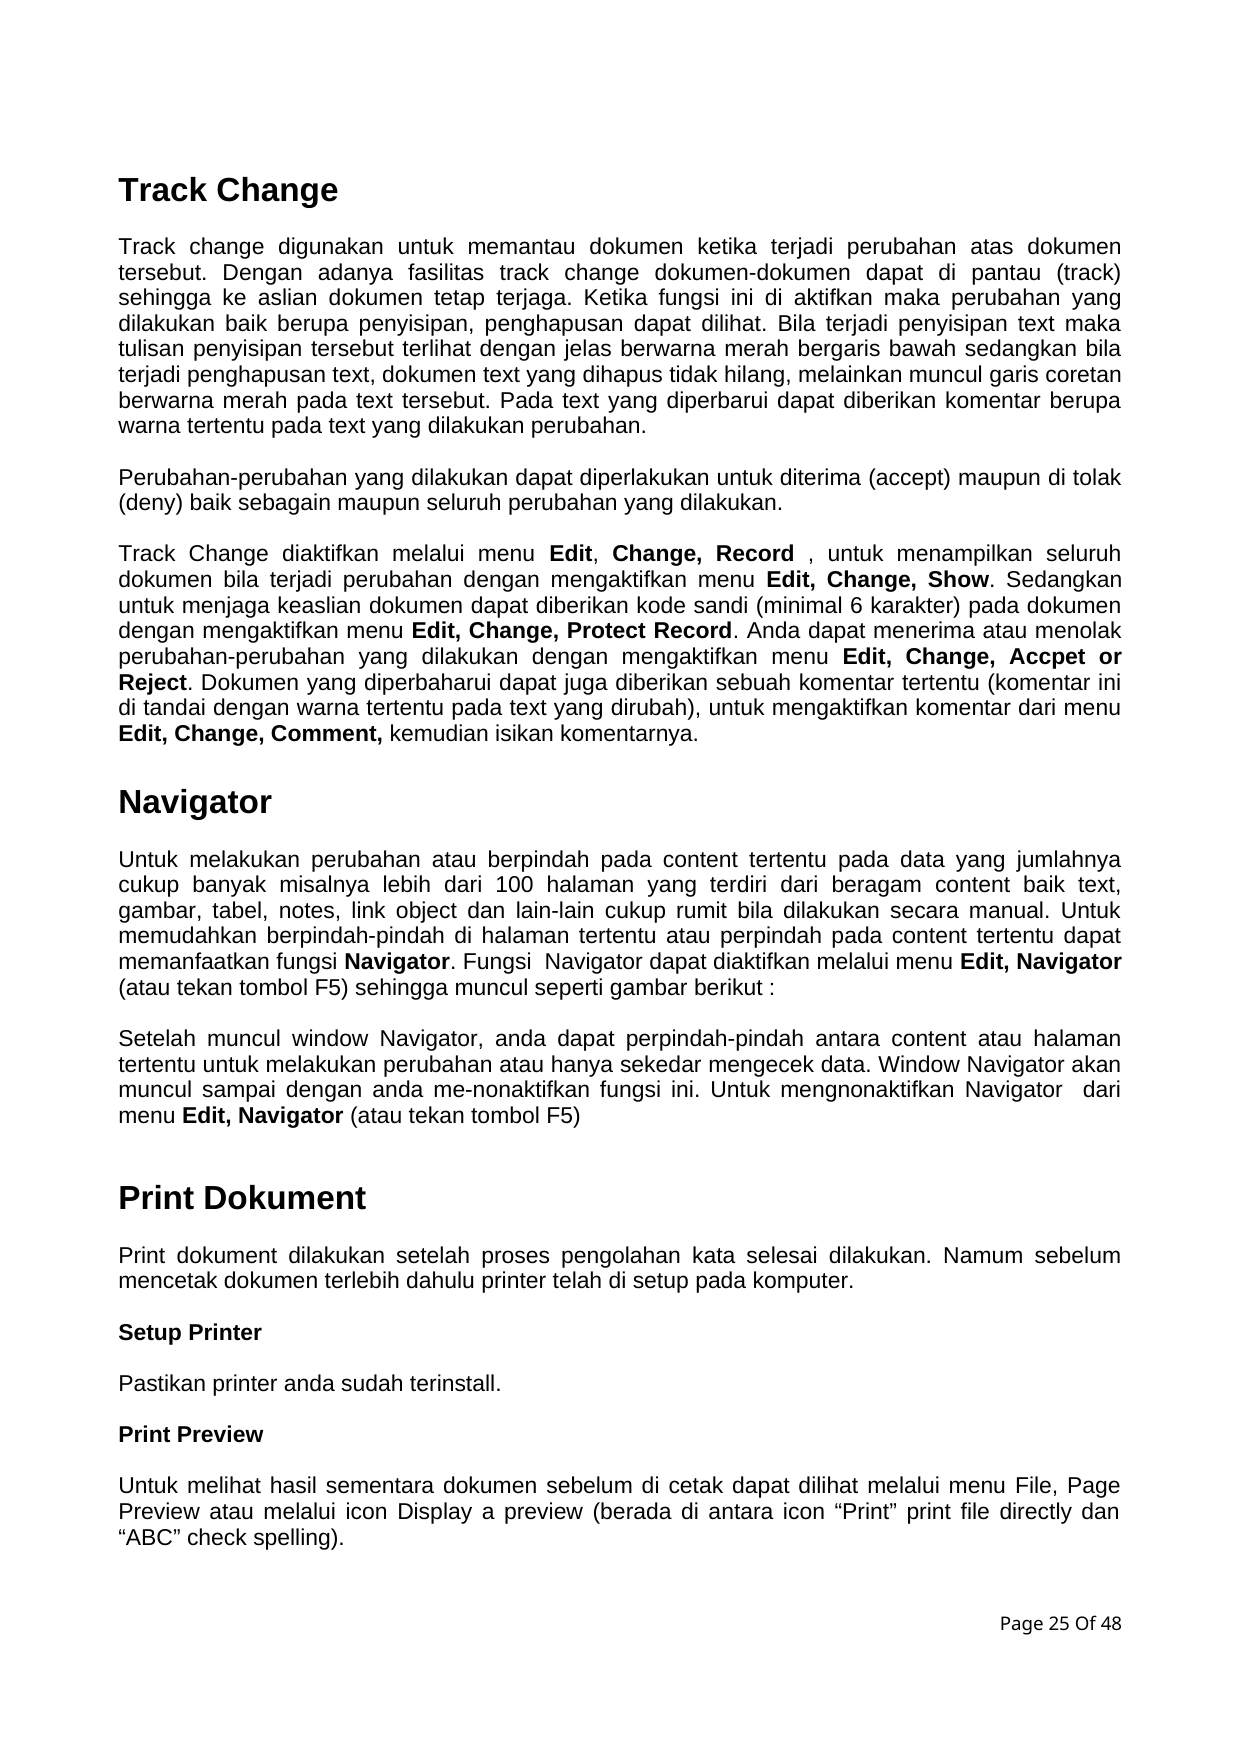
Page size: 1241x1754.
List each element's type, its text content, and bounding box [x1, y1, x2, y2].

text Track Change diaktifkan melalui menu Edit, Change, Record , untuk menampilkan seluruh dokumen bila terjadi perubahan dengan mengaktifkan menu Edit, Change, Show. Sedangkan untuk menjaga keaslian dokumen dapat diberikan kode sandi (minimal 6 karakter) pada dokumen dengan mengaktifkan menu Edit, Change, Protect Record. Anda dapat menerima atau menolak perubahan-perubahan yang dilakukan dengan mengaktifkan menu Edit, Change, Accpet or Reject. Dokumen yang diperbaharui dapat juga diberikan sebuah komentar tertentu (komentar ini di tandai dengan warna tertentu pada text yang dirubah), untuk mengaktifkan komentar dari menu Edit, Change, Comment, kemudian isikan komentarnya. [118, 541, 1122, 746]
text Untuk melihat hasil sementara dokumen sebelum di cetak dapat dilihat melalui menu File, Page Preview atau melalui icon Display a preview (berada di antara icon “Print” print file directly dan “ABC” check spelling). [118, 1473, 1122, 1550]
text Print Dokument [118, 1179, 1122, 1217]
text Track change digunakan untuk memantau dokumen ketika terjadi perubahan atas dokumen tersebut. Dengan adanya fasilitas track change dokumen-dokumen dapat di pantau (track) sehingga ke aslian dokumen tetap terjaga. Ketika fungsi ini di aktifkan maka perubahan yang dilakukan baik berupa penyisipan, penghapusan dapat dilihat. Bila terjadi penyisipan text maka tulisan penyisipan tersebut terlihat dengan jelas berwarna merah bergaris bawah sedangkan bila terjadi penghapusan text, dokumen text yang dihapus tidak hilang, melainkan muncul garis coretan berwarna merah pada text tersebut. Pada text yang diperbarui dapat diberikan komentar berupa warna tertentu pada text yang dilakukan perubahan. [118, 234, 1122, 439]
text Setelah muncul window Navigator, anda dapat perpindah-pindah antara content atau halaman tertentu untuk melakukan perubahan atau hanya sekedar mengecek data. Window Navigator akan muncul sampai dengan anda me-nonaktifkan fungsi ini. Untuk mengnonaktifkan Navigator dari menu Edit, Navigator (atau tekan tombol F5) [118, 1026, 1122, 1128]
text Untuk melakukan perubahan atau berpindah pada content tertentu pada data yang jumlahnya cukup banyak misalnya lebih dari 100 halaman yang terdiri dari beragam content baik text, gambar, tabel, notes, link object dan lain-lain cukup rumit bila dilakukan secara manual. Untuk memudahkan berpindah-pindah di halaman tertentu atau perpindah pada content tertentu dapat memanfaatkan fungsi Navigator. Fungsi Navigator dapat diaktifkan melalui menu Edit, Navigator (atau tekan tombol F5) sehingga muncul seperti gambar berikut : [118, 846, 1122, 1000]
text Print dokument dilakukan setelah proses pengolahan kata selesai dilakukan. Namum sebelum mencetak dokumen terlebih dahulu printer telah di setup pada komputer. [118, 1242, 1122, 1294]
text Track Change [118, 171, 1122, 208]
text Print Preview [118, 1422, 1122, 1447]
text Setup Printer [118, 1319, 1122, 1345]
text Pastikan printer anda sudah terinstall. [118, 1371, 1122, 1396]
text Perubahan-perubahan yang dilakukan dapat diperlakukan untuk diterima (accept) maupun di tolak (deny) baik sebagain maupun seluruh perubahan yang dilakukan. [118, 464, 1122, 516]
text Navigator [118, 783, 1122, 821]
